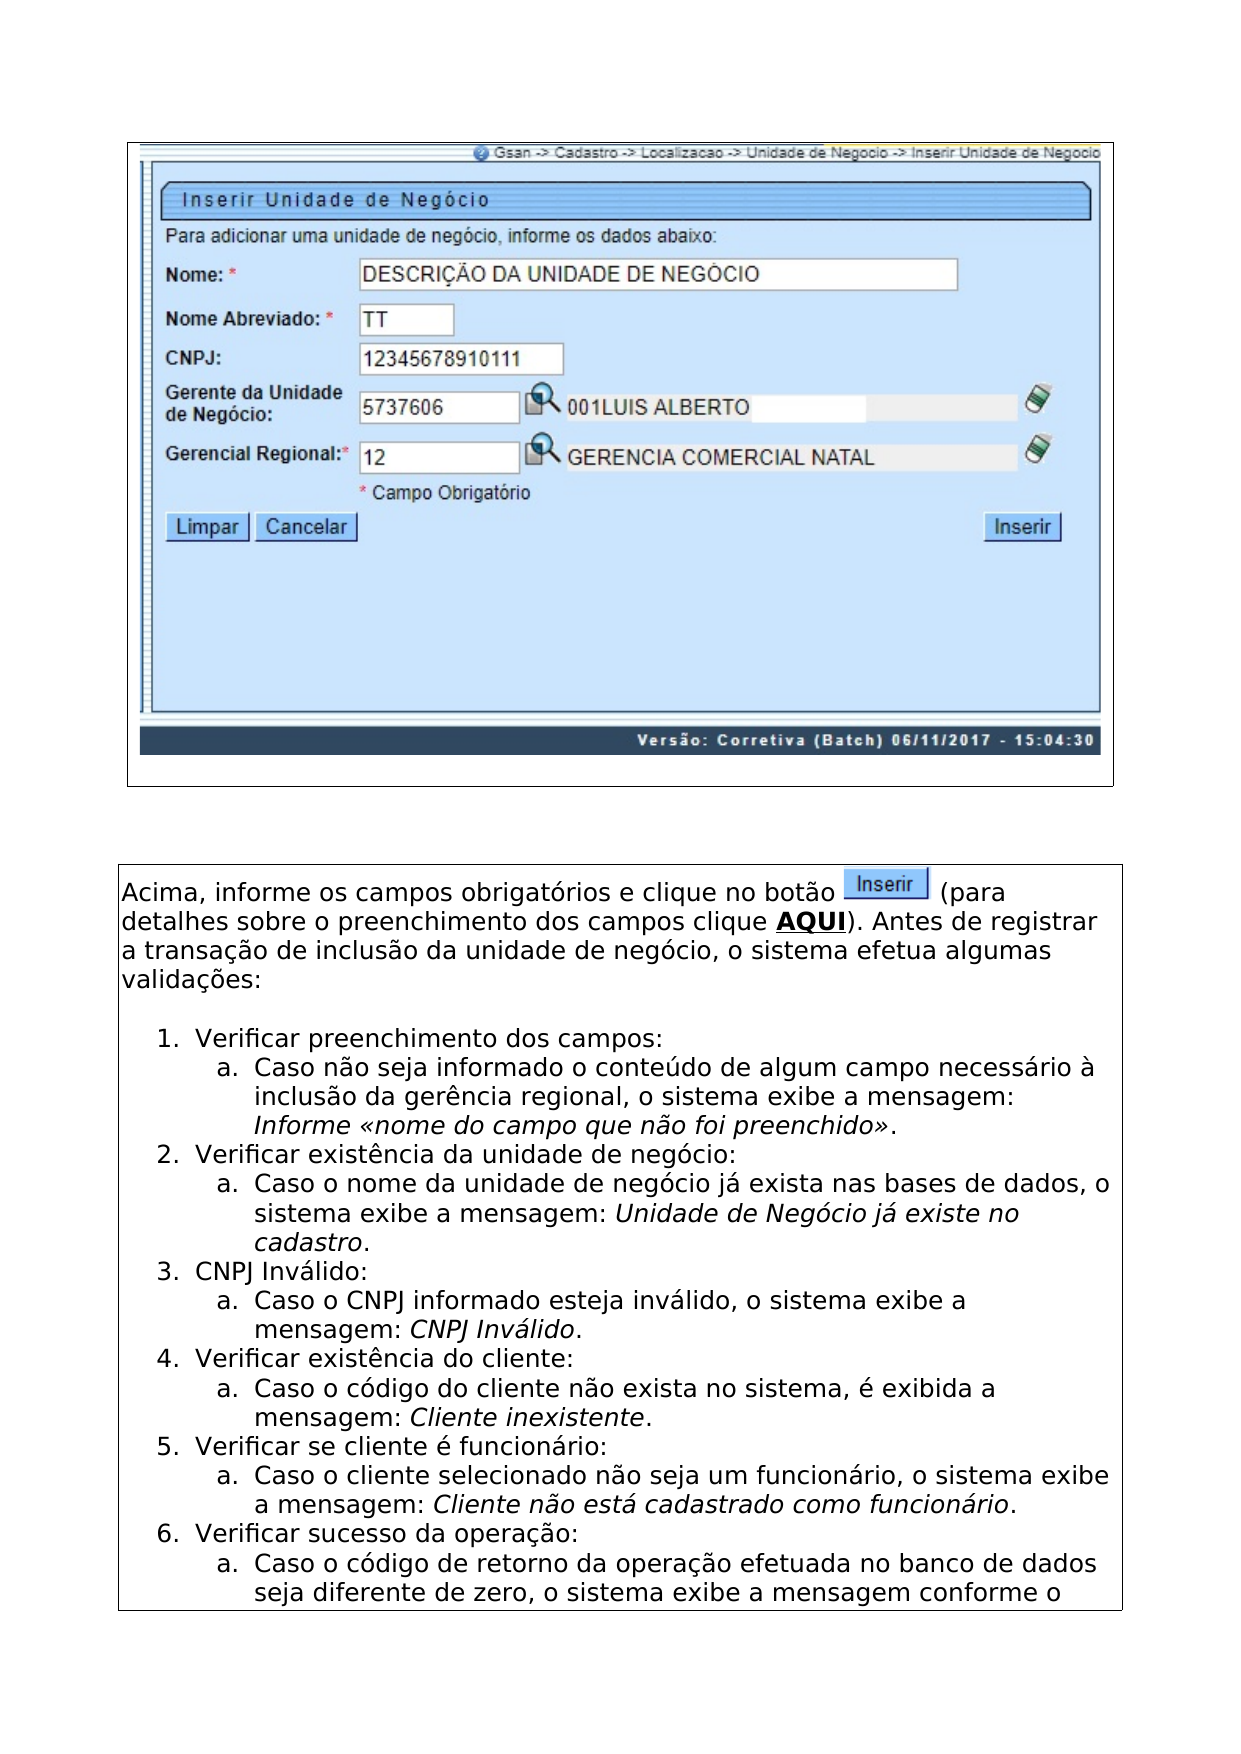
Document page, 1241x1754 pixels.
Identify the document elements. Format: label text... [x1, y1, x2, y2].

table_header [128, 143, 1113, 786]
picture [139, 144, 1101, 755]
picture [843, 866, 932, 901]
table_header Acima, informe os campos obrigatórios e clique no botão (para detalhes sobre o preenchimento dos campos clique AQUI). Antes de registrar a transação de inclusão da unidade de negócio, o sistema efetua algumas validações: Verificar preenchimento dos campos: Caso não seja informado o conteúdo de algum campo necessário à inclusão da gerência regional, o sistema exibe a mensagem: Informe «nome do campo que não foi preenchido». Verificar existência da unidade de negócio: Caso o nome da unidade de negócio já exista nas bases de dados, o sistema exibe a mensagem: Unidade de Negócio já existe no cadastro. CNPJ Inválido: Caso o CNPJ informado esteja inválido, o sistema exibe a mensagem: CNPJ Inválido. Verificar existência do cliente: Caso o código do cliente não exista no sistema, é exibida a mensagem: Cliente inexistente. Verificar se cliente é funcionário: Caso o cliente selecionado não seja um funcionário, o sistema exibe a mensagem: Cliente não está cadastrado como funcionário. Verificar sucesso da operação: Caso o código de retorno da operação efetuada no banco de dados seja diferente de zero, o sistema exibe a mensagem conforme o [119, 865, 1122, 1610]
